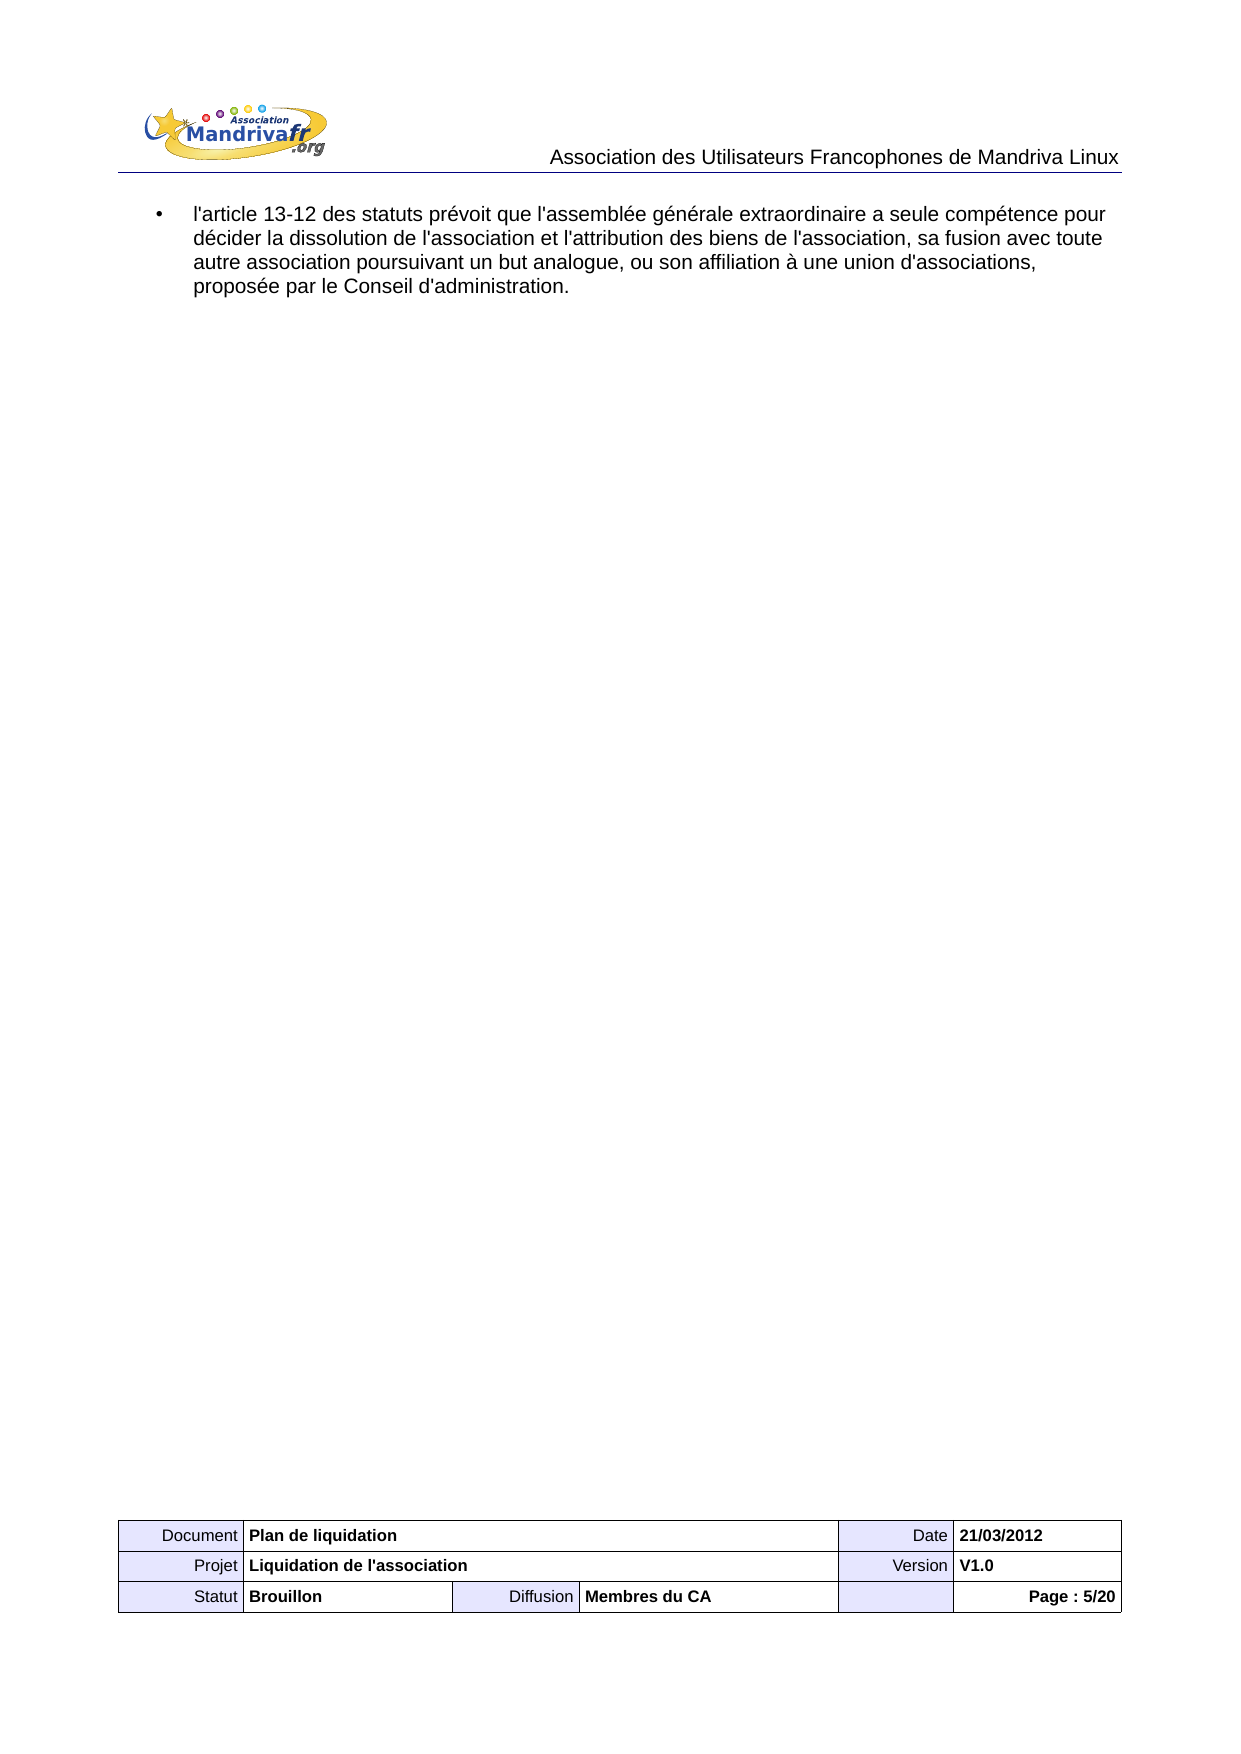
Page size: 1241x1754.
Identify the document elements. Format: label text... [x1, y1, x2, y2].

list l'article 13-12 des statuts prévoit que l'assemblée générale extraordinaire a seule compétence pour décider la dissolution de l'association et l'attribution des biens de l'association, sa fusion avec toute autre association poursuivant un but analogue, ou son affiliation à une union d'associations, proposée par le Conseil d'administration. [156, 201, 1122, 297]
